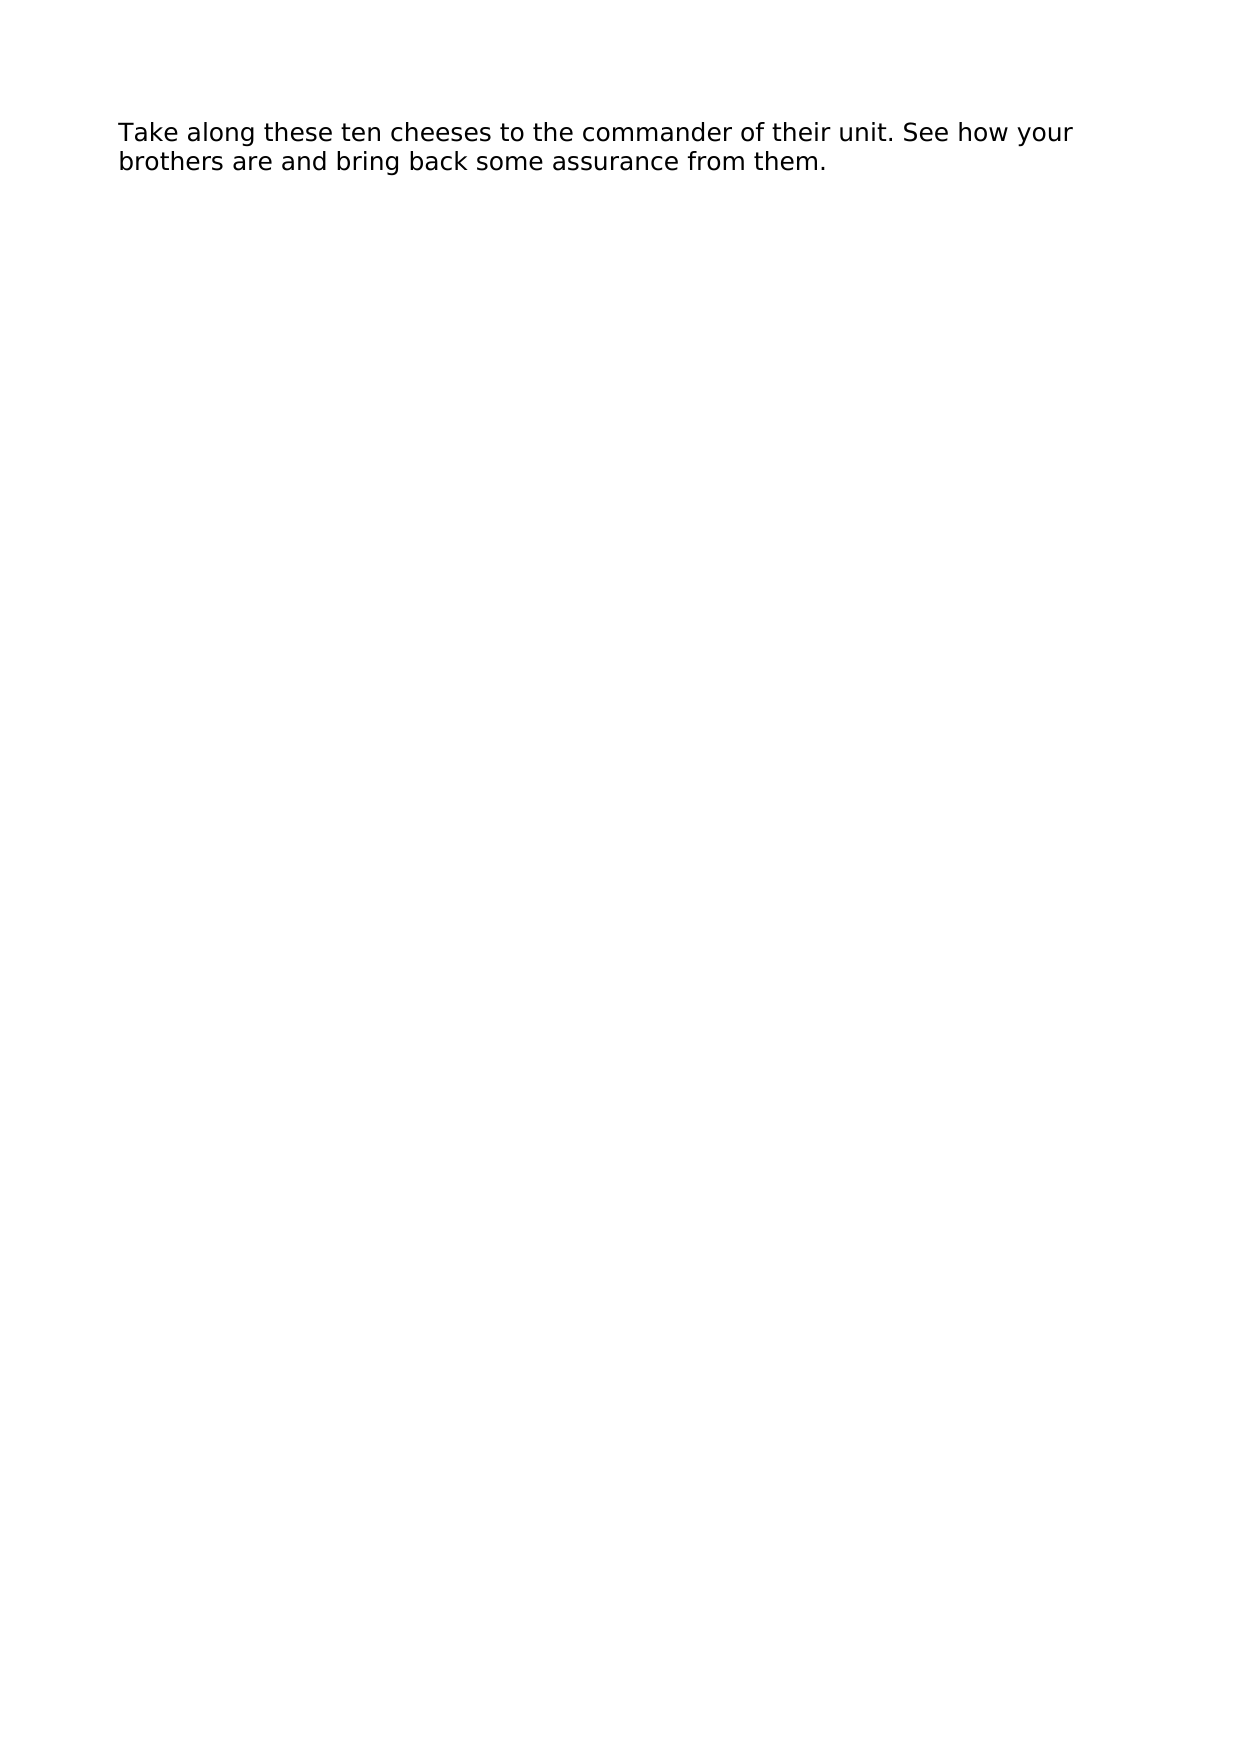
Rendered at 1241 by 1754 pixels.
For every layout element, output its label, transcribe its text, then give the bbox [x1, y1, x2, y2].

text Take along these ten cheeses to the commander of their unit. See how your brothers are and bring back some assurance from them. [118, 118, 1122, 176]
